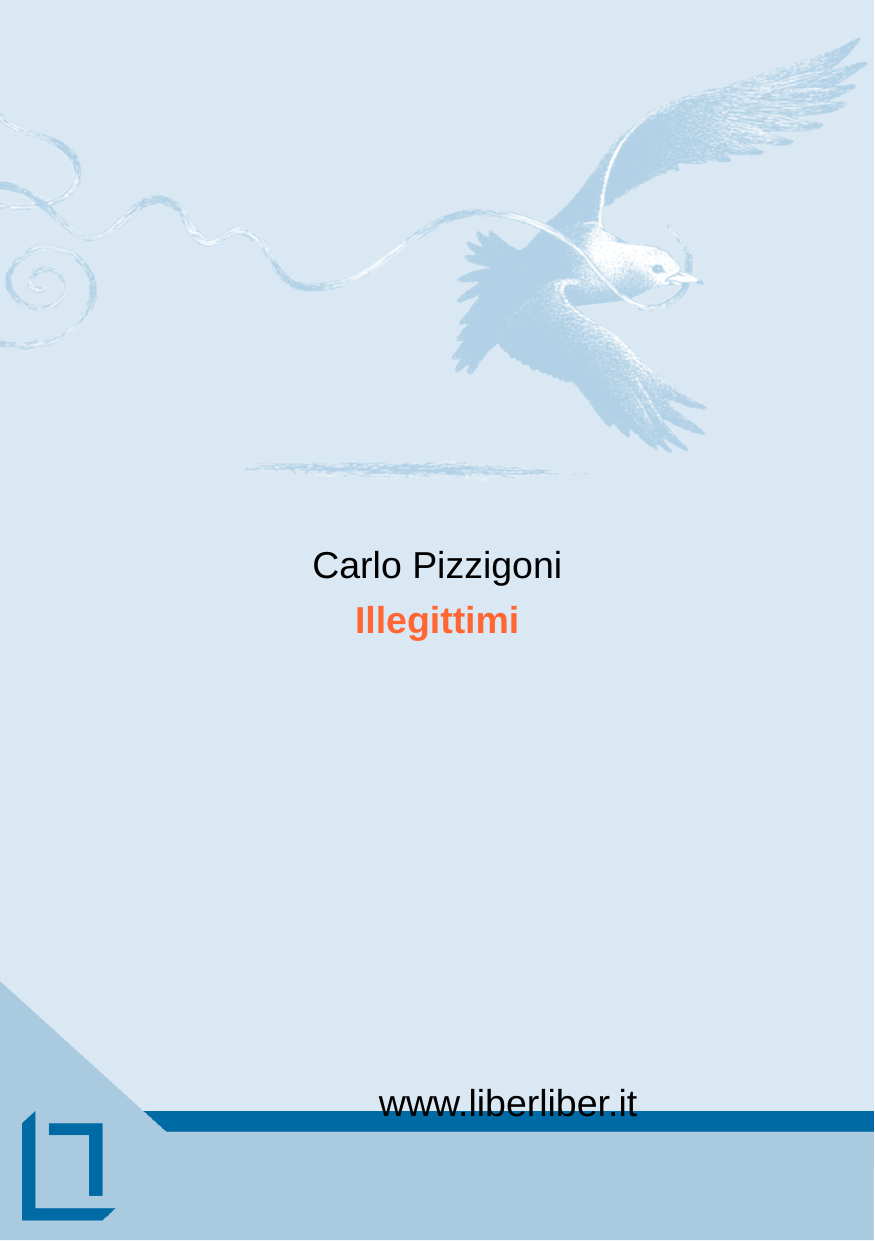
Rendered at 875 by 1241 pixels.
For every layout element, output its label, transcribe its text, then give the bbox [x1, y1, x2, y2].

picture [0, 0, 874, 1241]
text www.liberliber.it [331, 1081, 685, 1124]
text Carlo Pizzigoni [94, 543, 779, 586]
text Illegittimi [94, 598, 779, 641]
